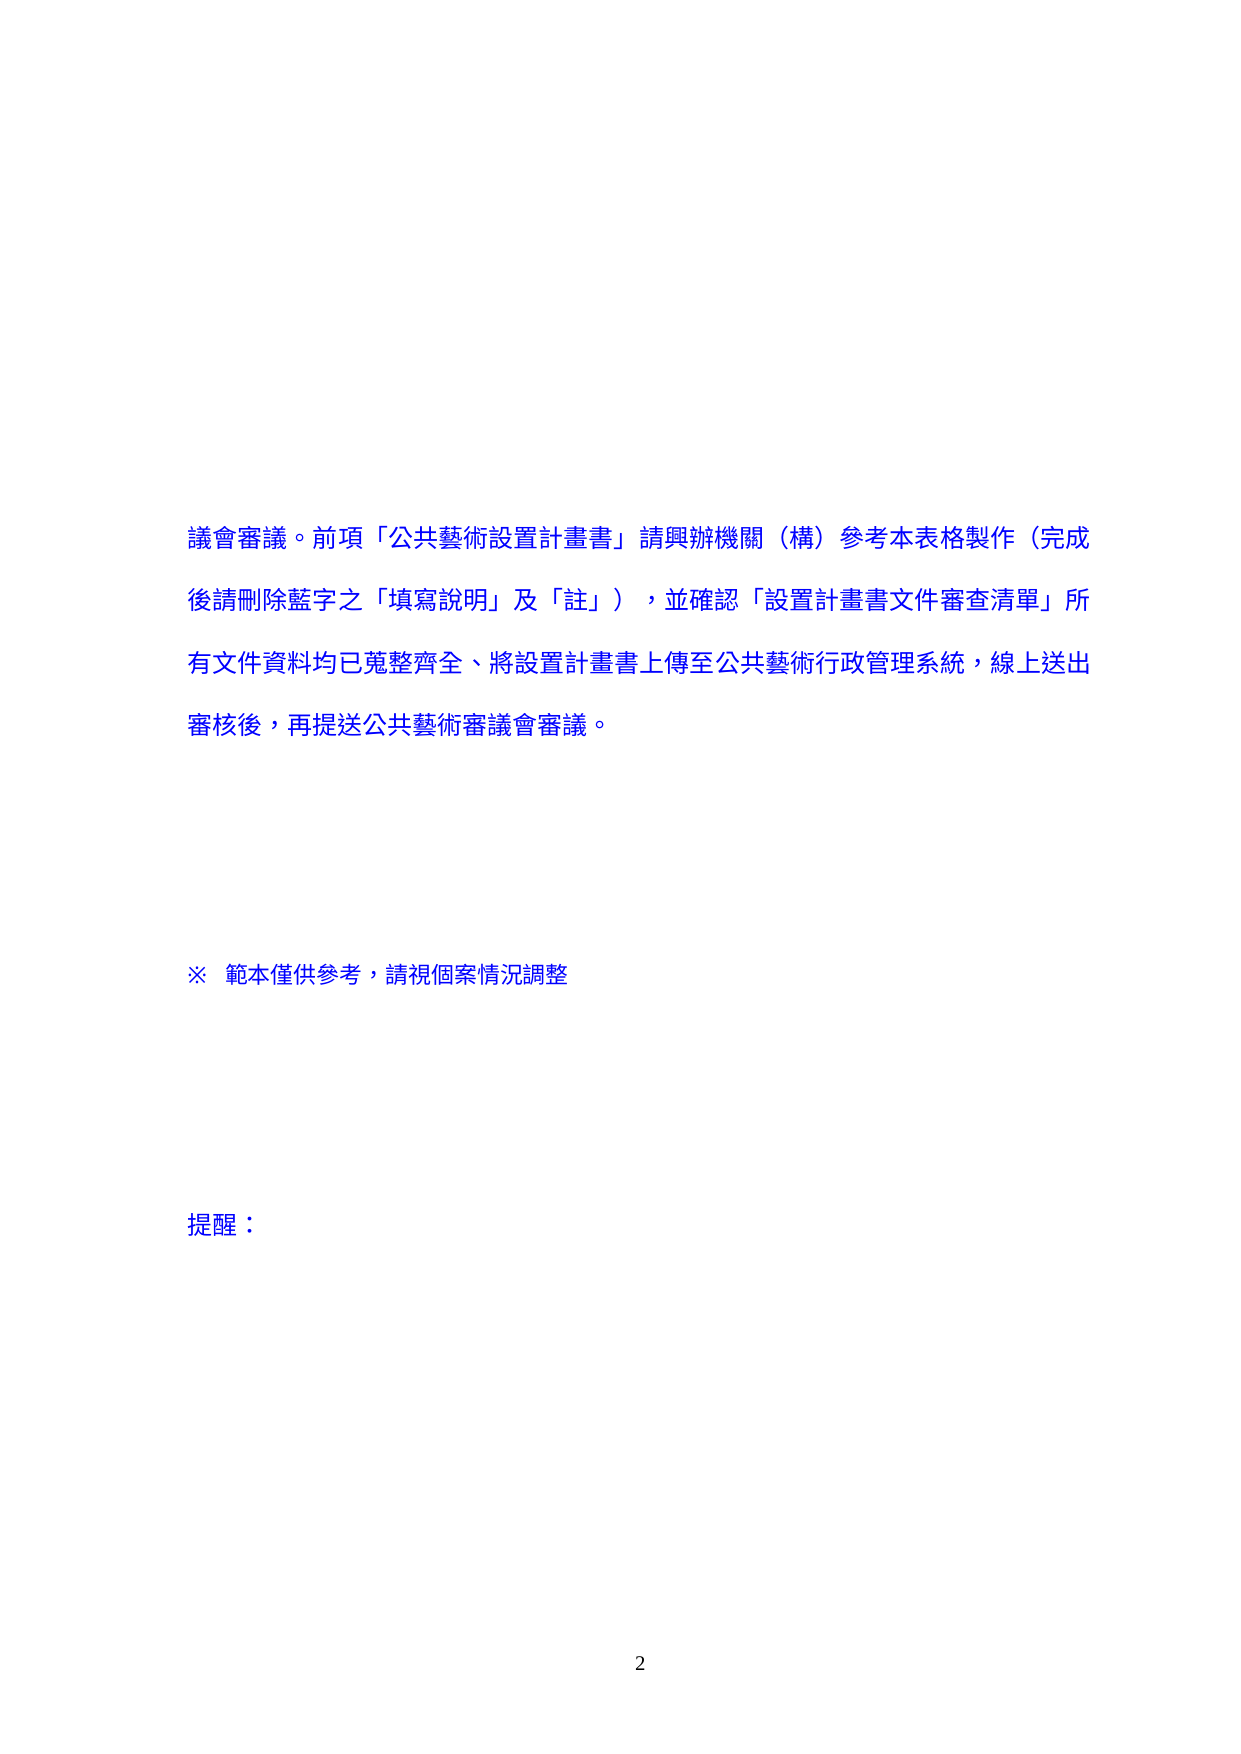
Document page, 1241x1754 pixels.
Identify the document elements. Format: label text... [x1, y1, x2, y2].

text 議會審議。前項「公共藝術設置計畫書」請興辦機關（構）參考本表格製作（完成後請刪除藍字之「填寫說明」及「註」），並確認「設置計畫書文件審查清單」所有文件資料均已蒐整齊全、將設置計畫書上傳至公共藝術行政管理系統，線上送出審核後，再提送公共藝術審議會審議。 [187, 494, 1092, 744]
list 範本僅供參考，請視個案情況調整 [187, 932, 1092, 994]
text 提醒： [187, 1182, 1092, 1244]
